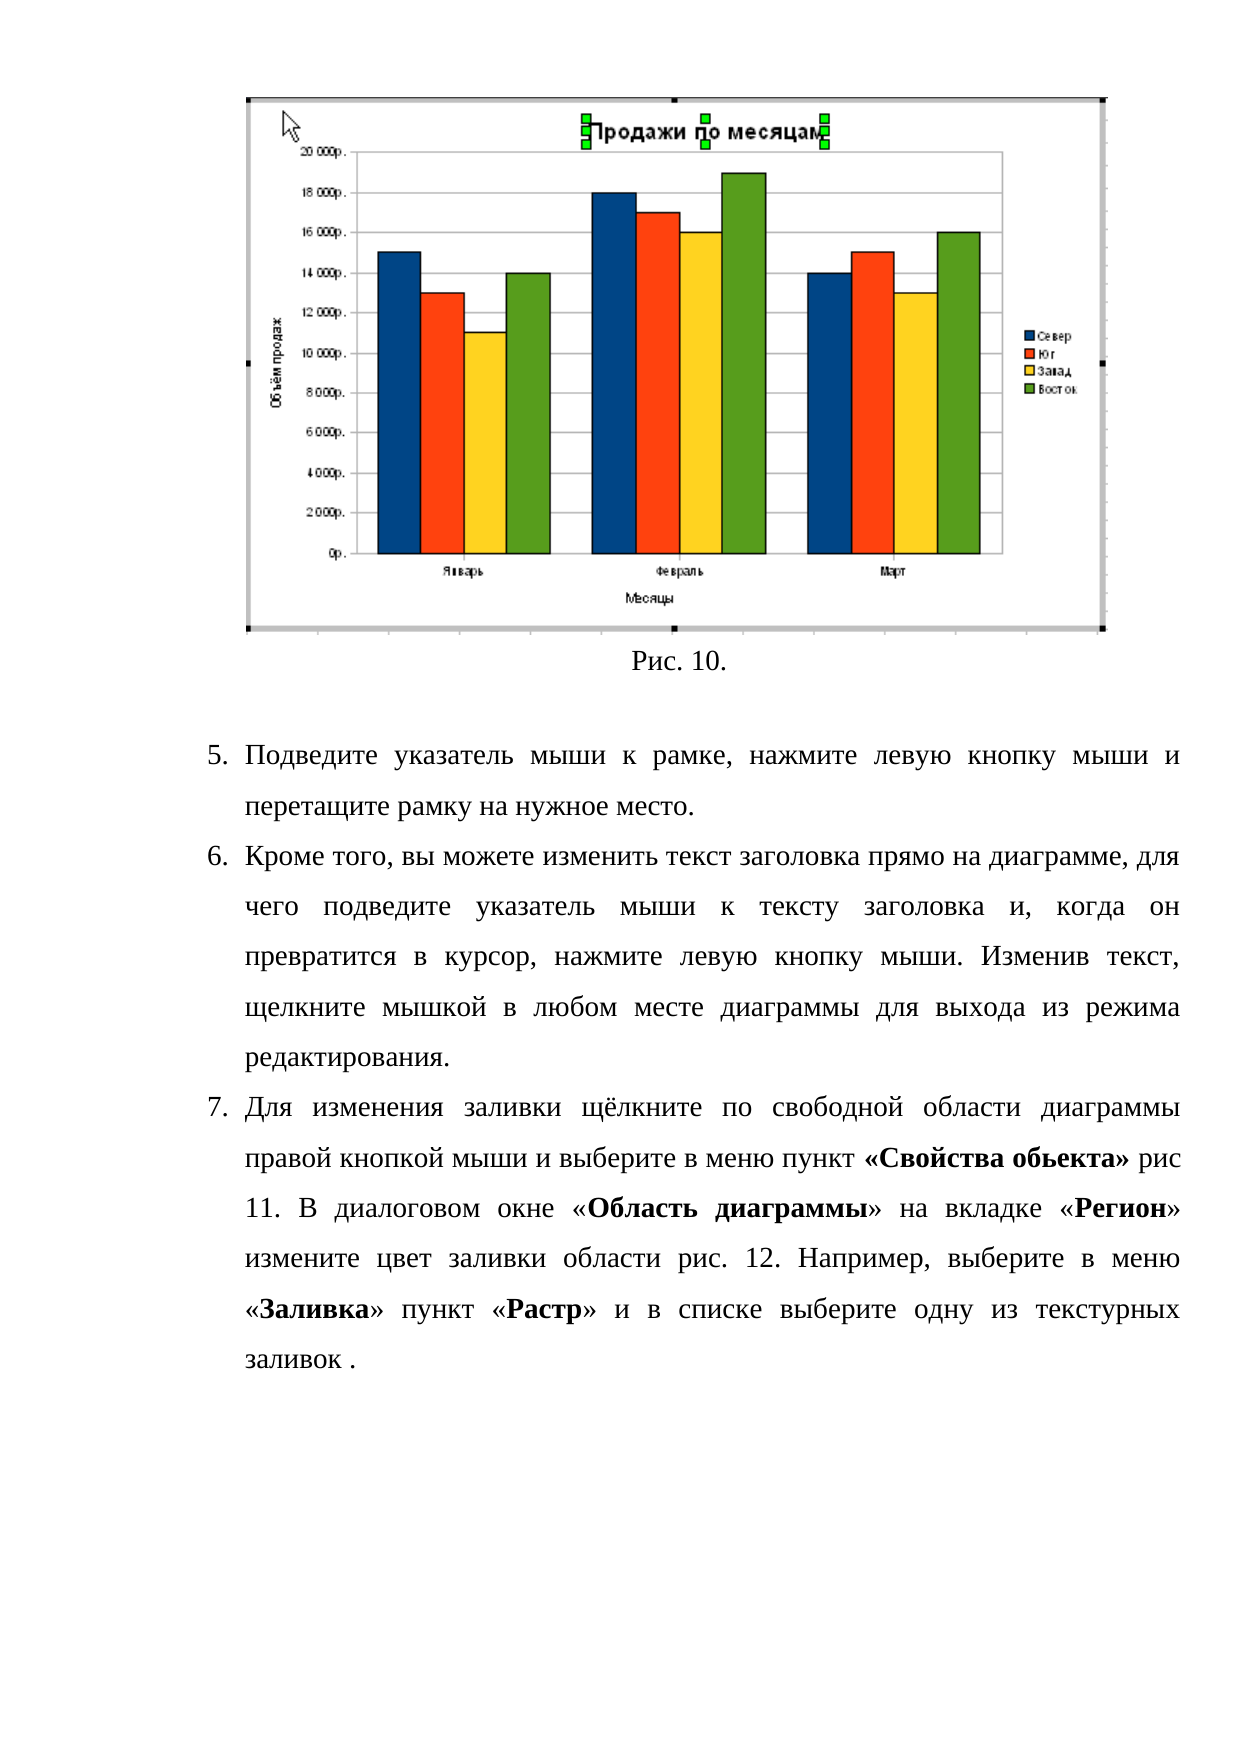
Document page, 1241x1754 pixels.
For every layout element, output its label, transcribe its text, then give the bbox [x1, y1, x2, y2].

picture [246, 97, 1108, 635]
text Рис. 10. [177, 643, 1181, 677]
list Для изменения заливки щёлкните по свободной области диаграммы правой кнопкой мыши и выберите в меню пункт «Свойства обьекта» рис 11. В диалоговом окне «Область диаграммы» на вкладке «Регион» измените цвет заливки области рис. 12. Например, выберите в меню «Заливка» пункт «Растр» и в списке выберите одну из текстурных заливок . [207, 1089, 1181, 1374]
list Подведите указатель мыши к рамке, нажмите левую кнопку мыши и перетащите рамку на нужное место. [207, 737, 1181, 821]
list Кроме того, вы можете изменить текст заголовка прямо на диаграмме, для чего подведите указатель мыши к тексту заголовка и, когда он превратится в курсор, нажмите левую кнопку мыши. Изменив текст, щелкните мышкой в любом месте диаграммы для выхода из режима редактирования. [207, 838, 1181, 1073]
